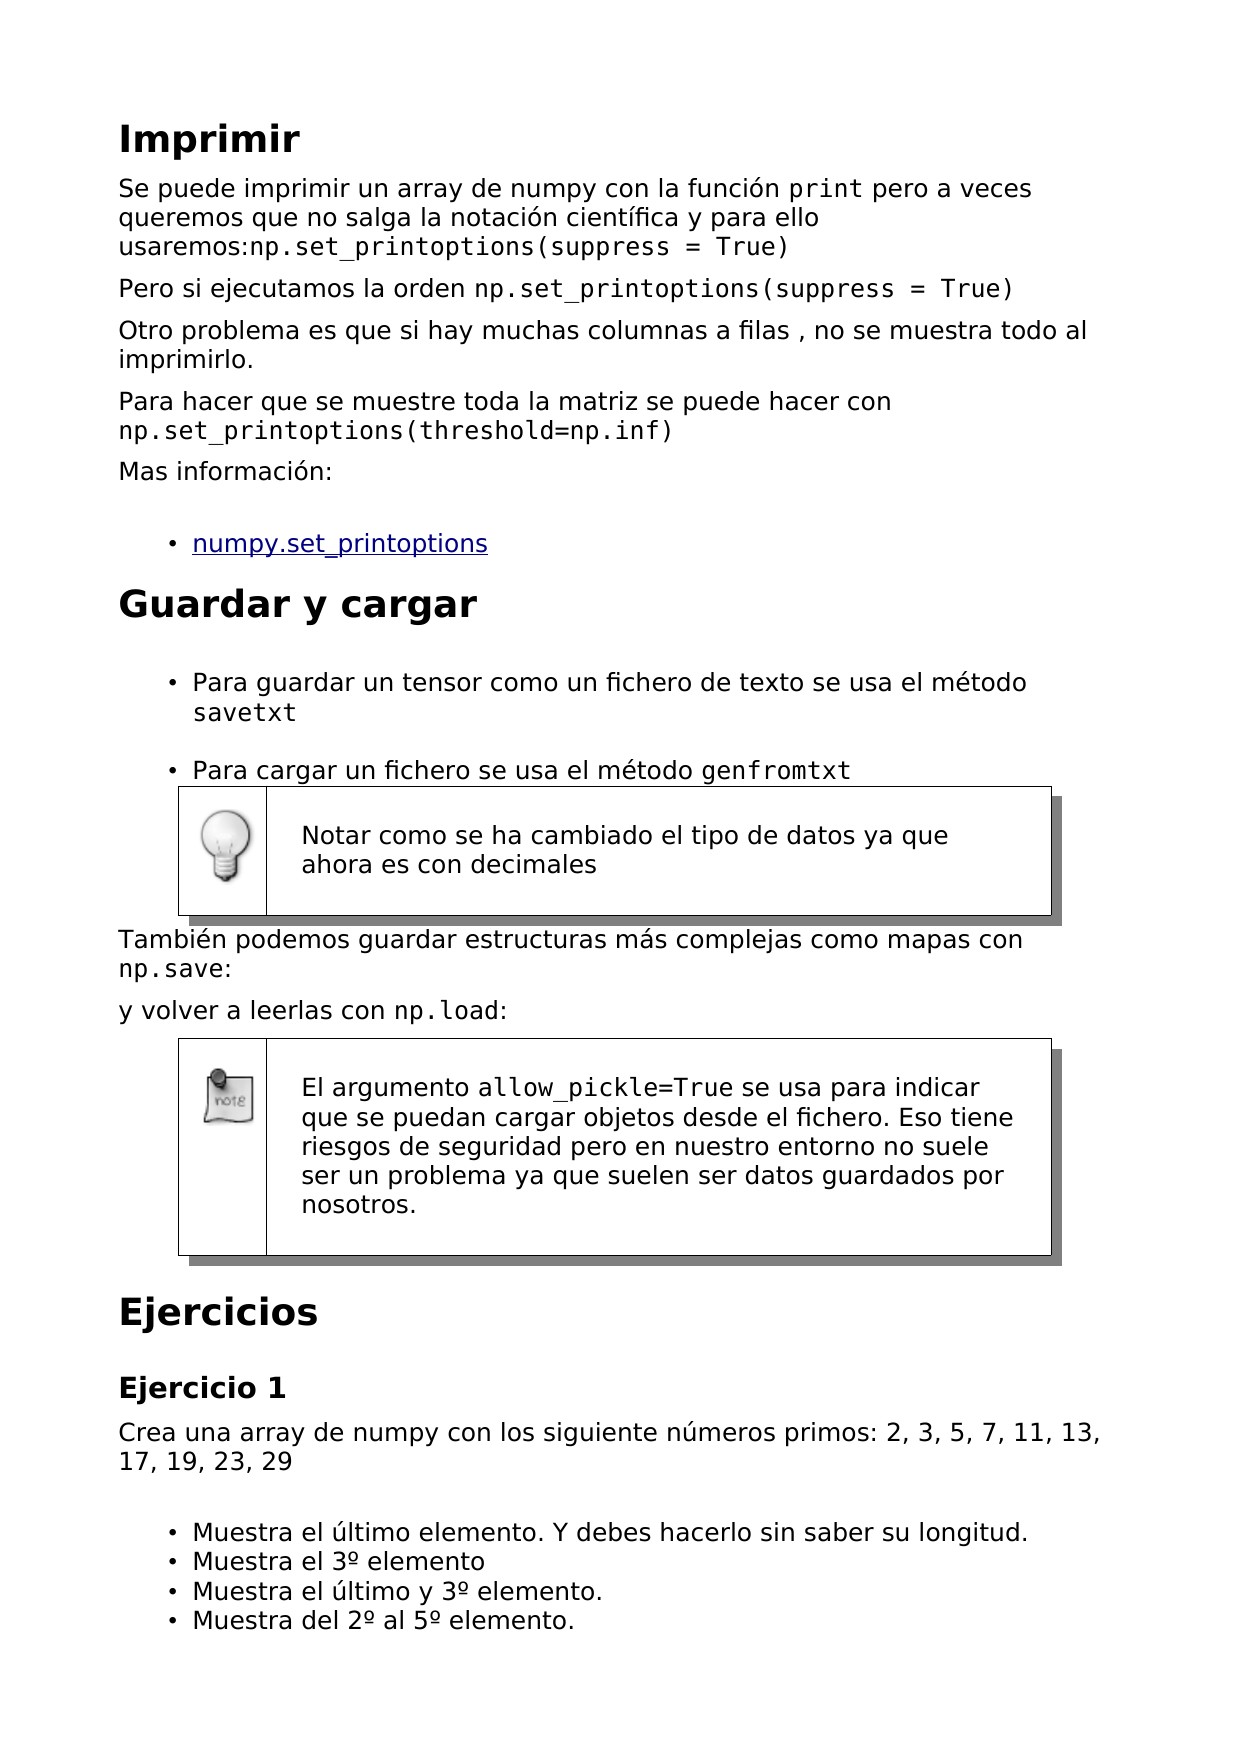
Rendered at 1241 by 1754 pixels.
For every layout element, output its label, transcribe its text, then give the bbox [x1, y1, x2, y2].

list Muestra el último elemento. Y debes hacerlo sin saber su longitud. [177, 1518, 1122, 1548]
text Se puede imprimir un array de numpy con la función print pero a veces queremos que no salga la notación científica y para ello usaremos:np.set_printoptions(suppress = True) [118, 174, 1122, 262]
text Pero si ejecutamos la orden np.set_printoptions(suppress = True) [118, 274, 1122, 303]
text Otro problema es que si hay muchas columnas a filas , no se muestra todo al imprimirlo. [118, 316, 1122, 374]
text Crea una array de numpy con los siguiente números primos: 2, 3, 5, 7, 11, 13, 17, 19, 23, 29 [118, 1418, 1122, 1476]
list Muestra del 2º al 5º elemento. [177, 1606, 1122, 1635]
list numpy.set_printoptions [177, 529, 1122, 558]
text Para hacer que se muestre toda la matriz se puede hacer con np.set_printoptions(threshold=np.inf) [118, 387, 1122, 445]
picture [190, 809, 266, 885]
text También podemos guardar estructuras más complejas como mapas con np.save: [118, 926, 1122, 984]
picture [190, 1061, 266, 1137]
list Para guardar un tensor como un fichero de texto se usa el método savetxt [177, 668, 1122, 727]
subtitle Ejercicios [118, 1291, 1122, 1334]
table_header El argumento allow_pickle=True se usa para indicar que se puedan cargar objetos desde el fichero. Eso tiene riesgos de seguridad pero en nuestro entorno no suele ser un problema ya que suelen ser datos guardados por nosotros. [267, 1039, 1051, 1255]
text y volver a leerlas con np.load: [118, 996, 1122, 1026]
list Muestra el 3º elemento [177, 1548, 1122, 1577]
text Mas información: [118, 458, 1122, 487]
subtitle Guardar y cargar [118, 583, 1122, 627]
table_header [179, 1039, 266, 1255]
list Para cargar un fichero se usa el método genfromtxt [177, 756, 1122, 786]
list Muestra el último y 3º elemento. [177, 1577, 1122, 1606]
table_header [179, 787, 266, 915]
subtitle Ejercicio 1 [118, 1372, 1122, 1406]
table_header Notar como se ha cambiado el tipo de datos ya que ahora es con decimales [267, 787, 1051, 915]
subtitle Imprimir [118, 118, 1122, 162]
